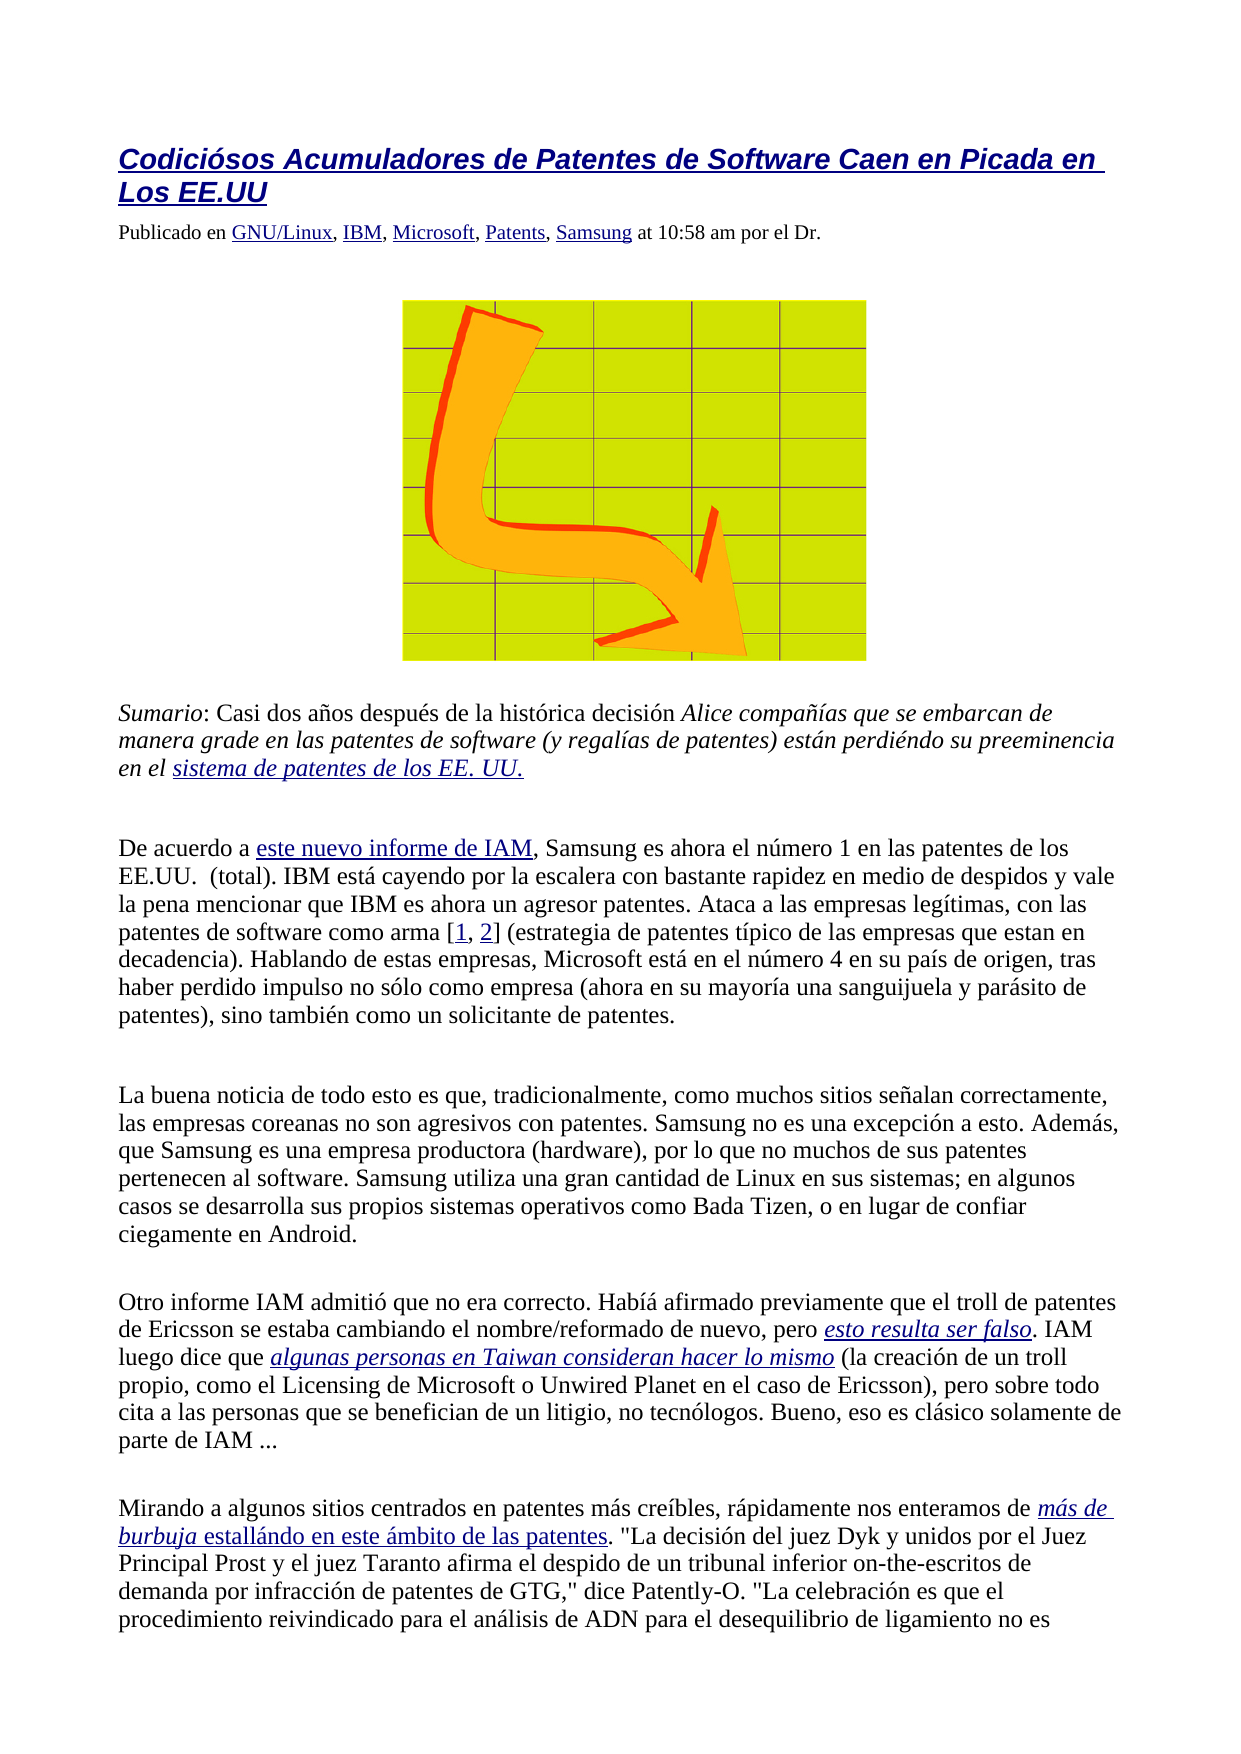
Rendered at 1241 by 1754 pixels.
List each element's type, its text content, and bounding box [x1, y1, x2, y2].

text Publicado en GNU/Linux, IBM, Microsoft, Patents, Samsung at 10:58 am por el Dr. [118, 221, 1122, 244]
text Sumario: Casi dos años después de la histórica decisión Alice compañías que se embarcan de manera grade en las patentes de software (y regalías de patentes) están perdiéndo su preeminencia en el sistema de patentes de los EE. UU. [118, 699, 1122, 782]
text De acuerdo a este nuevo informe de IAM, Samsung es ahora el número 1 en las patentes de los EE.UU. (total). IBM está cayendo por la escalera con bastante rapidez en medio de despidos y vale la pena mencionar que IBM es ahora un agresor patentes. Ataca a las empresas legítimas, con las patentes de software como arma [1, 2] (estrategia de patentes típico de las empresas que estan en decadencia). Hablando de estas empresas, Microsoft está en el número 4 en su país de origen, tras haber perdido impulso no sólo como empresa (ahora en su mayoría una sanguijuela y parásito de patentes), sino también como un solicitante de patentes. [118, 834, 1122, 1028]
picture [402, 300, 867, 661]
text Mirando a algunos sitios centrados en patentes más creíbles, rápidamente nos enteramos de más de burbuja estallándo en este ámbito de las patentes. "La decisión del juez Dyk y unidos por el Juez Principal Prost y el juez Taranto afirma el despido de un tribunal inferior on-the-escritos de demanda por infracción de patentes de GTG," dice Patently-O. "La celebración es que el procedimiento reivindicado para el análisis de ADN para el desequilibrio de ligamiento no es [118, 1494, 1122, 1633]
text La buena noticia de todo esto es que, tradicionalmente, como muchos sitios señalan correctamente, las empresas coreanas no son agresivos con patentes. Samsung no es una excepción a esto. Además, que Samsung es una empresa productora (hardware), por lo que no muchos de sus patentes pertenecen al software. Samsung utiliza una gran cantidad de Linux en sus sistemas; en algunos casos se desarrolla sus propios sistemas operativos como Bada Tizen, o en lugar de confiar ciegamente en Android. [118, 1081, 1122, 1247]
subtitle Codiciósos Acumuladores de Patentes de Software Caen en Picada en Los EE.UU [118, 143, 1122, 208]
text Otro informe IAM admitió que no era correcto. Habíá afirmado previamente que el troll de patentes de Ericsson se estaba cambiando el nombre/reformado de nuevo, pero esto resulta ser falso. IAM luego dice que algunas personas en Taiwan consideran hacer lo mismo (la creación de un troll propio, como el Licensing de Microsoft o Unwired Planet en el caso de Ericsson), pero sobre todo cita a las personas que se benefician de un litigio, no tecnólogos. Bueno, eso es clásico solamente de parte de IAM ... [118, 1288, 1122, 1454]
